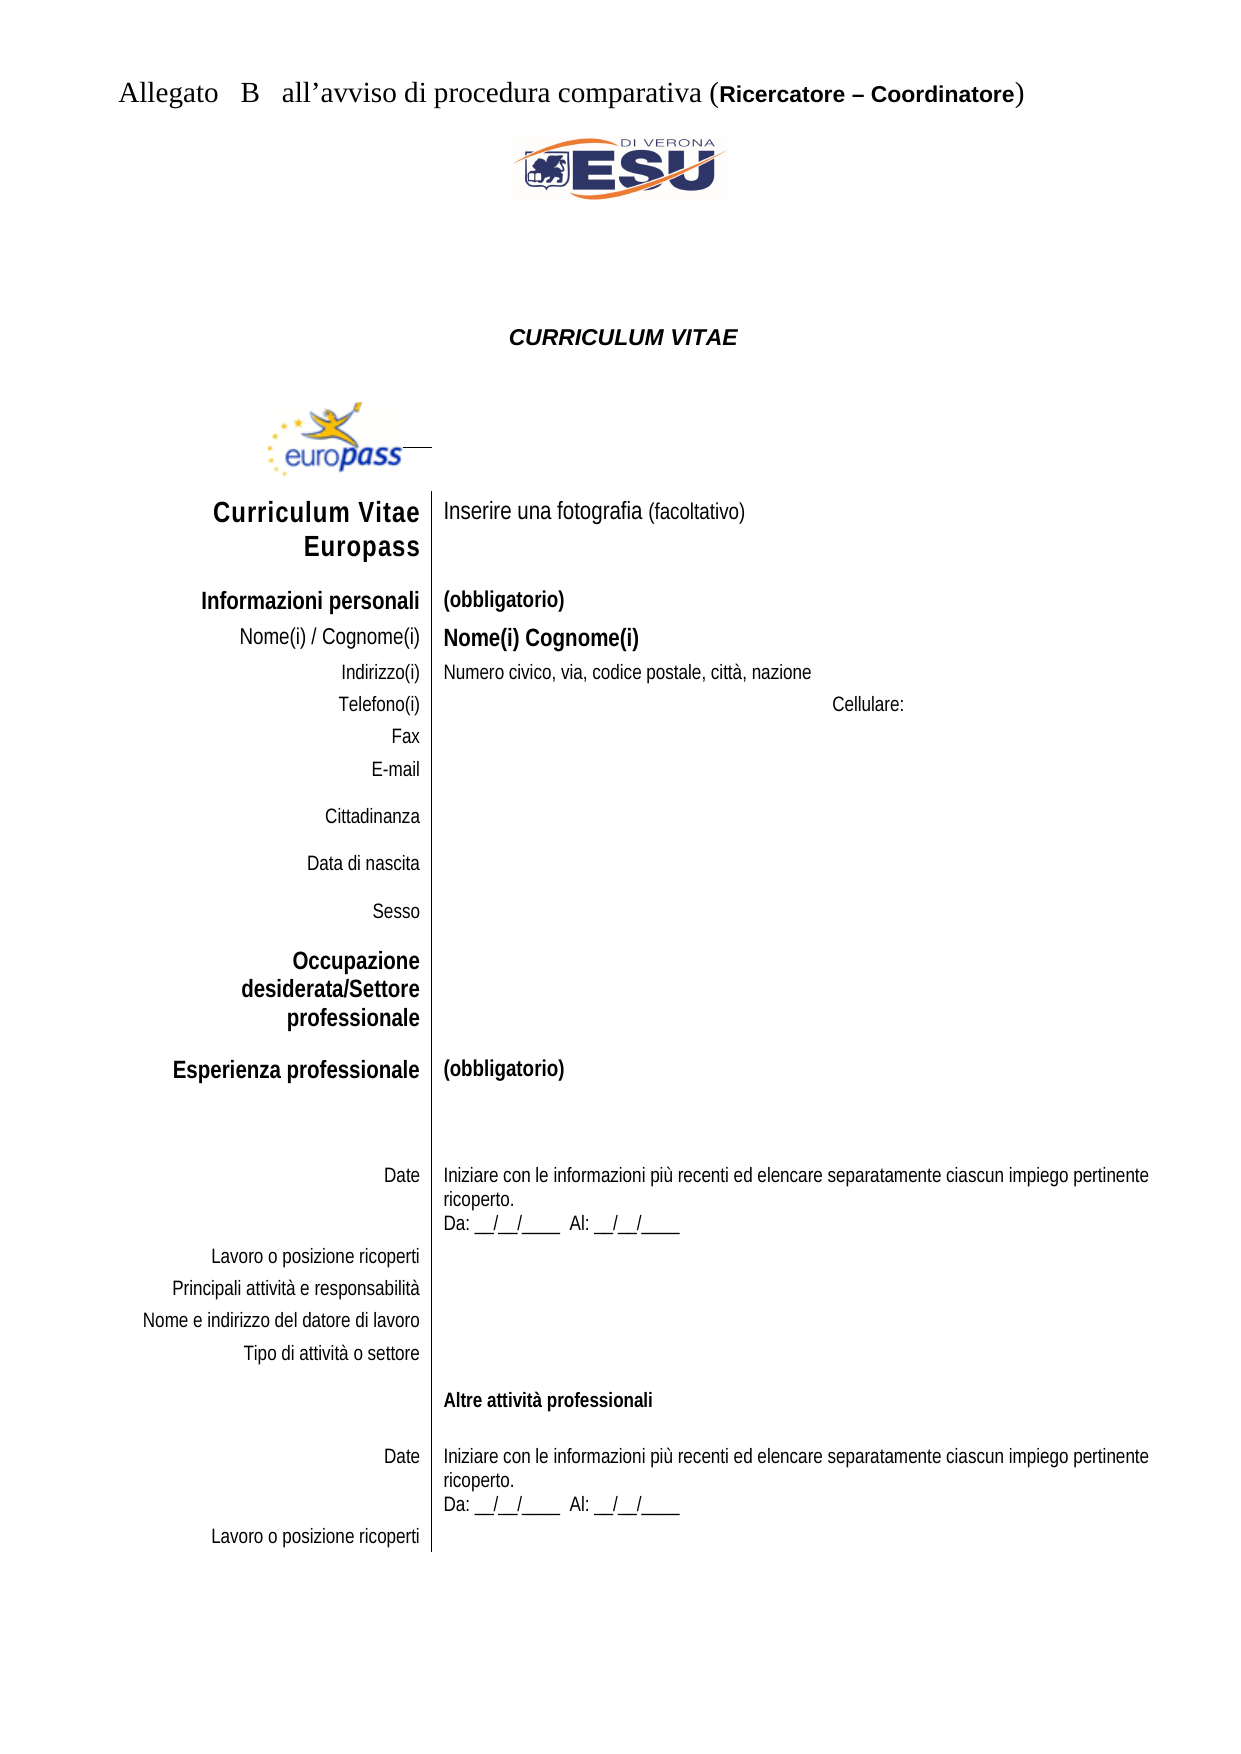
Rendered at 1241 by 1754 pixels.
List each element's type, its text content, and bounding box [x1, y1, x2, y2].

table_cell Indirizzo(i) [118, 656, 431, 688]
table_cell [432, 832, 1202, 847]
table_cell [432, 927, 1202, 942]
table_header [118, 478, 403, 491]
text CURRICULUM VITAE [124, 324, 1122, 350]
picture [267, 402, 403, 478]
table_cell Date [118, 1440, 431, 1520]
table_cell [432, 894, 1202, 927]
table_cell Inserire una fotografia (facoltativo) [432, 491, 1202, 567]
table_cell Nome(i) / Cognome(i) [118, 619, 431, 656]
table_cell [432, 688, 717, 720]
table_cell [432, 720, 1202, 752]
table_cell Cellulare: [717, 688, 916, 720]
table_cell Numero civico, via, codice postale, città, nazione [432, 656, 1202, 688]
table_cell [118, 1369, 431, 1383]
table_cell [432, 785, 1202, 800]
table_cell Principali attività e responsabilità [118, 1272, 431, 1304]
table_cell (obbligatorio) [432, 582, 1202, 619]
table_cell Iniziare con le informazioni più recenti ed elencare separatamente ciascun impiego pertinente ricoperto. Da: __/__/____ Al: __/__/____ [432, 1159, 1202, 1239]
table_cell Nome(i) Cognome(i) [432, 619, 1202, 656]
table_cell Fax [118, 720, 431, 752]
table_cell Informazioni personali [118, 582, 431, 619]
table_cell (obbligatorio) [432, 1051, 1202, 1088]
table_cell [432, 800, 1202, 832]
table_cell [118, 785, 431, 800]
table_cell [118, 1384, 431, 1440]
table_cell Cittadinanza [118, 800, 431, 832]
table_cell [118, 1103, 431, 1159]
table_cell Esperienza professionale [118, 1051, 431, 1088]
table_cell Occupazione desiderata/Settore professionale [118, 942, 431, 1036]
table_cell [118, 1088, 431, 1103]
table_cell [432, 1239, 1202, 1272]
table_cell [118, 927, 431, 942]
table_cell Iniziare con le informazioni più recenti ed elencare separatamente ciascun impiego pertinente ricoperto. Da: __/__/____ Al: __/__/____ [432, 1440, 1202, 1520]
table_cell Curriculum Vitae Europass [118, 491, 431, 567]
table_cell [916, 688, 1202, 720]
table_header [432, 403, 1202, 491]
table_cell [118, 567, 431, 582]
table_cell Lavoro o posizione ricoperti [118, 1520, 431, 1552]
table_cell [432, 1088, 1202, 1103]
table_cell [432, 1336, 1202, 1368]
table_cell [118, 1036, 431, 1051]
table_cell [432, 1369, 1202, 1383]
table_cell Telefono(i) [118, 688, 431, 720]
table_cell Sesso [118, 894, 431, 927]
table_cell Tipo di attività o settore [118, 1336, 431, 1368]
table_cell Nome e indirizzo del datore di lavoro [118, 1304, 431, 1336]
table_cell [432, 847, 1202, 879]
table_cell [118, 832, 431, 847]
table_cell [403, 448, 432, 491]
table_cell [118, 879, 431, 894]
table_cell [432, 753, 1202, 785]
picture [512, 137, 728, 201]
table_cell Data di nascita [118, 847, 431, 879]
table_cell [432, 1103, 1202, 1159]
table_cell Altre attività professionali [432, 1384, 1202, 1440]
table_header [403, 403, 432, 447]
table_cell [432, 1036, 1202, 1051]
table_cell E-mail [118, 753, 431, 785]
table_cell Lavoro o posizione ricoperti [118, 1239, 431, 1272]
table_cell Date [118, 1159, 431, 1239]
table_cell [432, 567, 1202, 582]
table_header [118, 403, 267, 477]
table_cell [432, 1272, 1202, 1304]
table_cell [432, 879, 1202, 894]
table_cell [432, 1520, 1202, 1552]
table_cell [432, 942, 1202, 1036]
table_cell [432, 1304, 1202, 1336]
